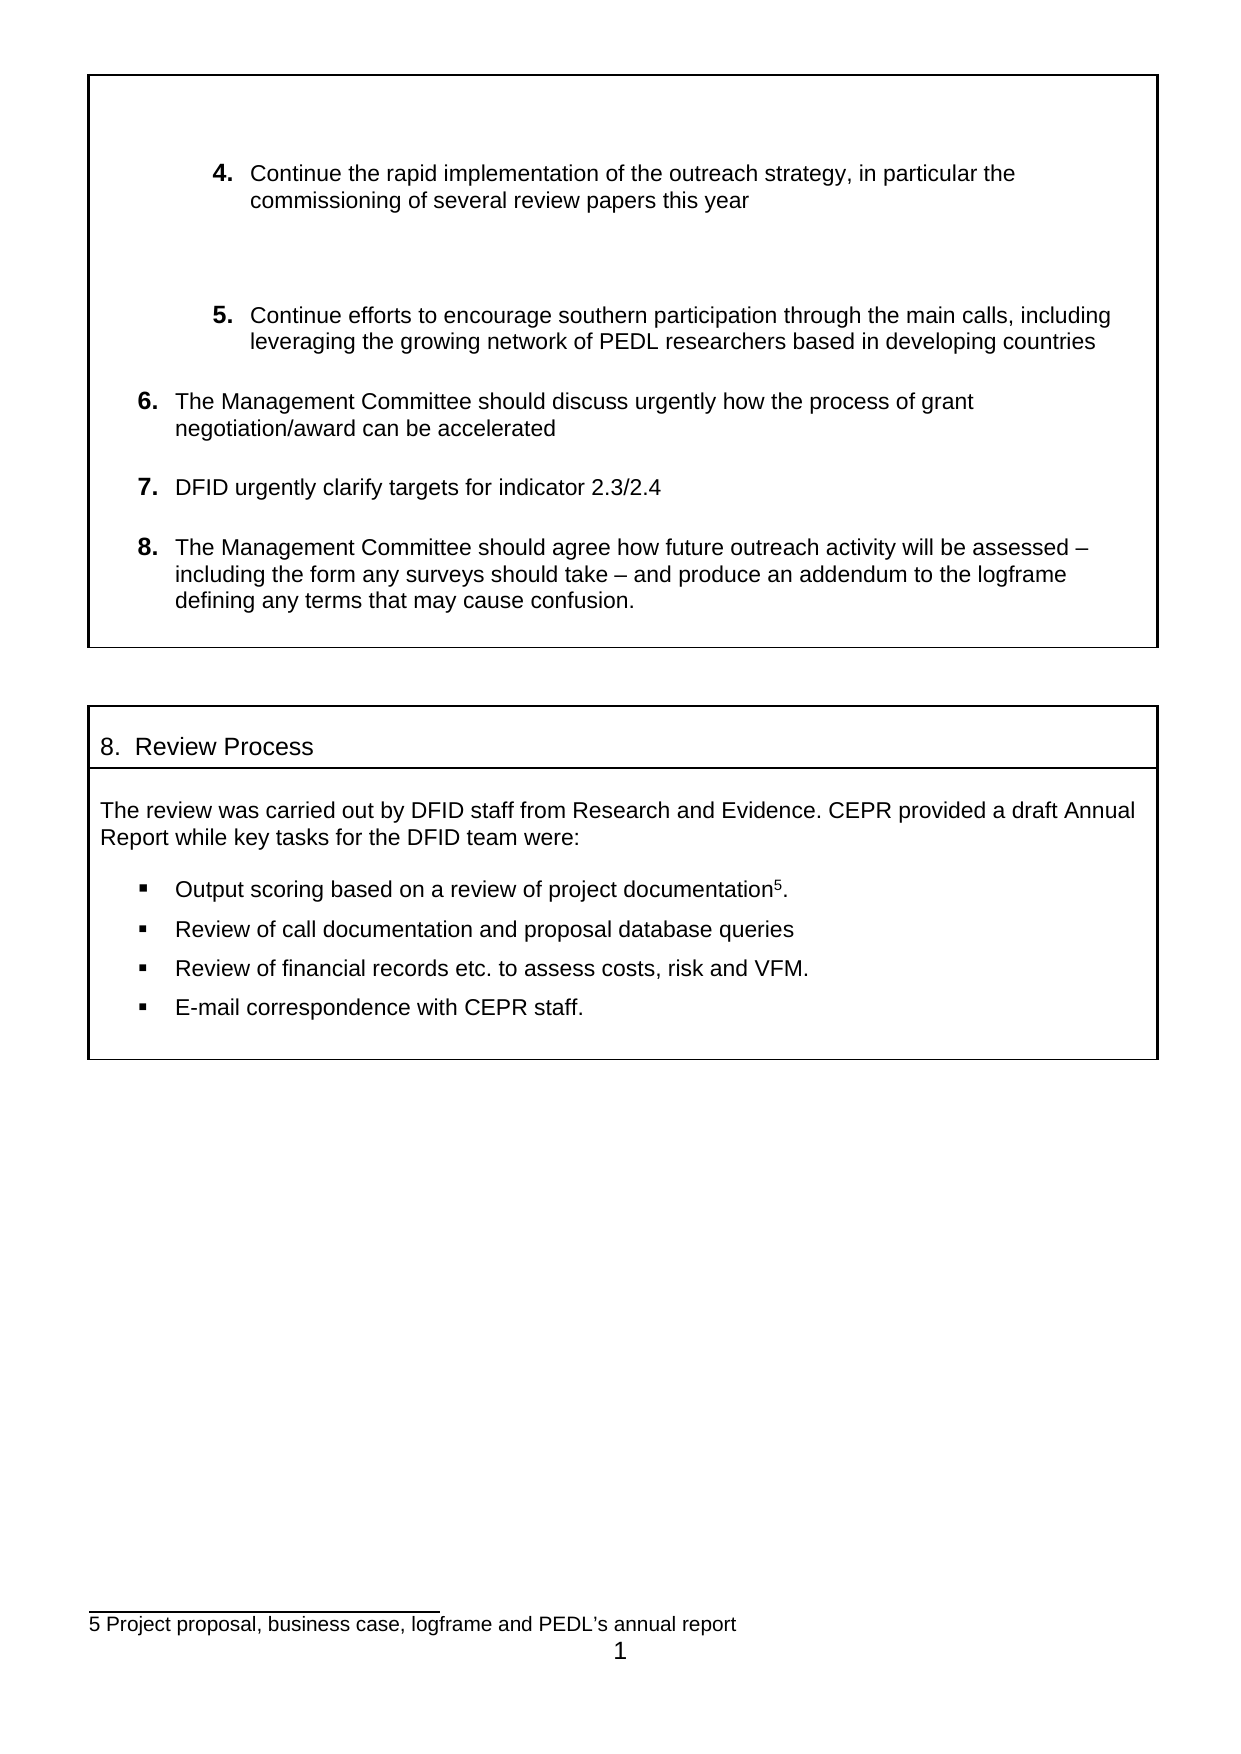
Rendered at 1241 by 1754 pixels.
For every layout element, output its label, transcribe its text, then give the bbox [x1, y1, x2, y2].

table_cell The review was carried out by DFID staff from Research and Evidence. CEPR provided a draft Annual Report while key tasks for the DFID team were: Output scoring based on a review of project documentation. Review of call documentation and proposal database queries Review of financial records etc. to assess costs, risk and VFM. E-mail correspondence with CEPR staff. [90, 769, 1156, 1059]
table_cell The review concluded that PEDL is performing well, awarding a healthy number of research grants across its themes to a diverse group of researchers. Challenges remain in commissioning larger projects. Research papers are rapidly coming online and while PEDL was initially somewhat slow to translate these into briefs and other uptake activity, a new strategy is now being implemented. Here we summarise the key recommendations from the body of the review: To increase outreach - advertising the call to a greater pool of researchers and across a wider range of audiences (including at the December workshop held jointly with the IPA SME initiative and DFID Growth Research Team’s Twitter account) The management committee has discussed a proposal to allow successful ERG proposals to scale up more gradually by asking for additional funds under the ERG program instead of being required to jump immediately to a large-scale grant. The MC requested that PEDL staff develop a formal proposal along these lines. More research teams should interact regularly with decision-makers and other potential users/informants. CEPR should include this check in its grant monitoring / progress reports. Continue the rapid implementation of the outreach strategy, in particular the commissioning of several review papers this year Continue efforts to encourage southern participation through the main calls, including leveraging the growing network of PEDL researchers based in developing countries The Management Committee should discuss urgently how the process of grant negotiation/award can be accelerated DFID urgently clarify targets for indicator 2.3/2.4 The Management Committee should agree how future outreach activity will be assessed – including the form any surveys should take – and produce an addendum to the logframe defining any terms that may cause confusion. [90, 76, 1156, 646]
table_header 8. Review Process [90, 707, 1156, 767]
